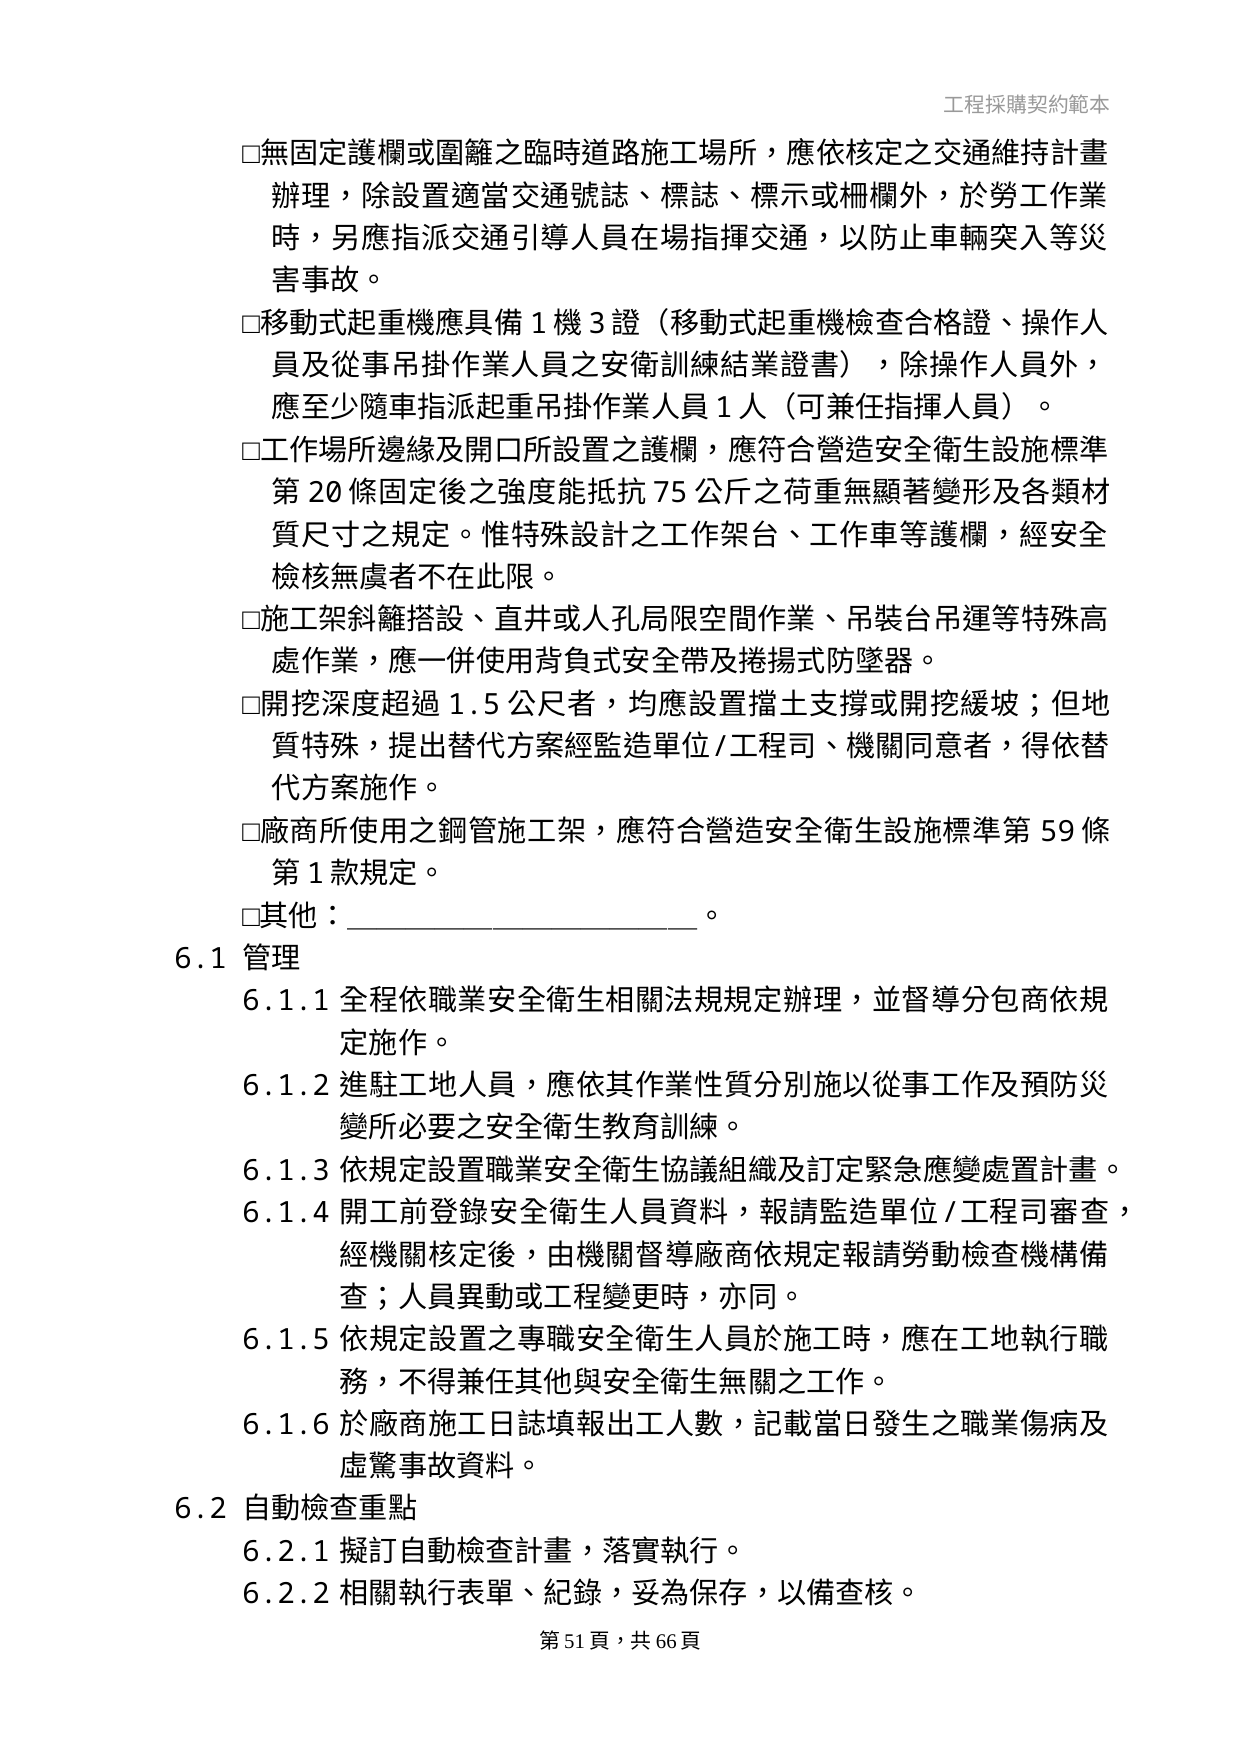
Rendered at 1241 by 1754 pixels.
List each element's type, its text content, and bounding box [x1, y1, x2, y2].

list 於廠商施工日誌填報出工人數，記載當日發生之職業傷病及虛驚事故資料。 [242, 1400, 1110, 1485]
list 自動檢查重點 [174, 1485, 1110, 1527]
list 依規定設置之專職安全衛生人員於施工時，應在工地執行職務，不得兼任其他與安全衛生無關之工作。 [242, 1316, 1110, 1400]
list 開工前登錄安全衛生人員資料，報請監造單位/工程司審查，經機關核定後，由機關督導廠商依規定報請勞動檢查機構備查；人員異動或工程變更時，亦同。 [242, 1189, 1110, 1316]
list 全程依職業安全衛生相關法規規定辦理，並督導分包商依規定施作。 [242, 977, 1110, 1062]
text □工作場所邊緣及開口所設置之護欄，應符合營造安全衛生設施標準第20條固定後之強度能抵抗75公斤之荷重無顯著變形及各類材質尺寸之規定。惟特殊設計之工作架台、工作車等護欄，經安全檢核無虞者不在此限。 [242, 426, 1110, 596]
text □其他：＿＿＿＿＿＿＿＿＿＿＿＿。 [242, 892, 1110, 934]
list 相關執行表單、紀錄，妥為保存，以備查核。 [242, 1570, 1110, 1612]
list 擬訂自動檢查計畫，落實執行。 [242, 1527, 1110, 1570]
text □移動式起重機應具備1機3證（移動式起重機檢查合格證、操作人員及從事吊掛作業人員之安衛訓練結業證書），除操作人員外，應至少隨車指派起重吊掛作業人員1人（可兼任指揮人員）。 [242, 299, 1110, 426]
text □施工架斜籬搭設、直井或人孔局限空間作業、吊裝台吊運等特殊高處作業，應一併使用背負式安全帶及捲揚式防墜器。 [242, 596, 1110, 680]
text □無固定護欄或圍籬之臨時道路施工場所，應依核定之交通維持計畫辦理，除設置適當交通號誌、標誌、標示或柵欄外，於勞工作業時，另應指派交通引導人員在場指揮交通，以防止車輛突入等災害事故。 [242, 130, 1110, 299]
text □開挖深度超過1.5公尺者，均應設置擋土支撐或開挖緩坡；但地質特殊，提出替代方案經監造單位/工程司、機關同意者，得依替代方案施作。 [242, 680, 1110, 807]
list 進駐工地人員，應依其作業性質分別施以從事工作及預防災變所必要之安全衛生教育訓練。 [242, 1062, 1110, 1146]
text □廠商所使用之鋼管施工架，應符合營造安全衛生設施標準第59條第1款規定。 [242, 807, 1110, 892]
list 管理 [174, 934, 1110, 977]
list 依規定設置職業安全衛生協議組織及訂定緊急應變處置計畫。 [242, 1146, 1110, 1189]
